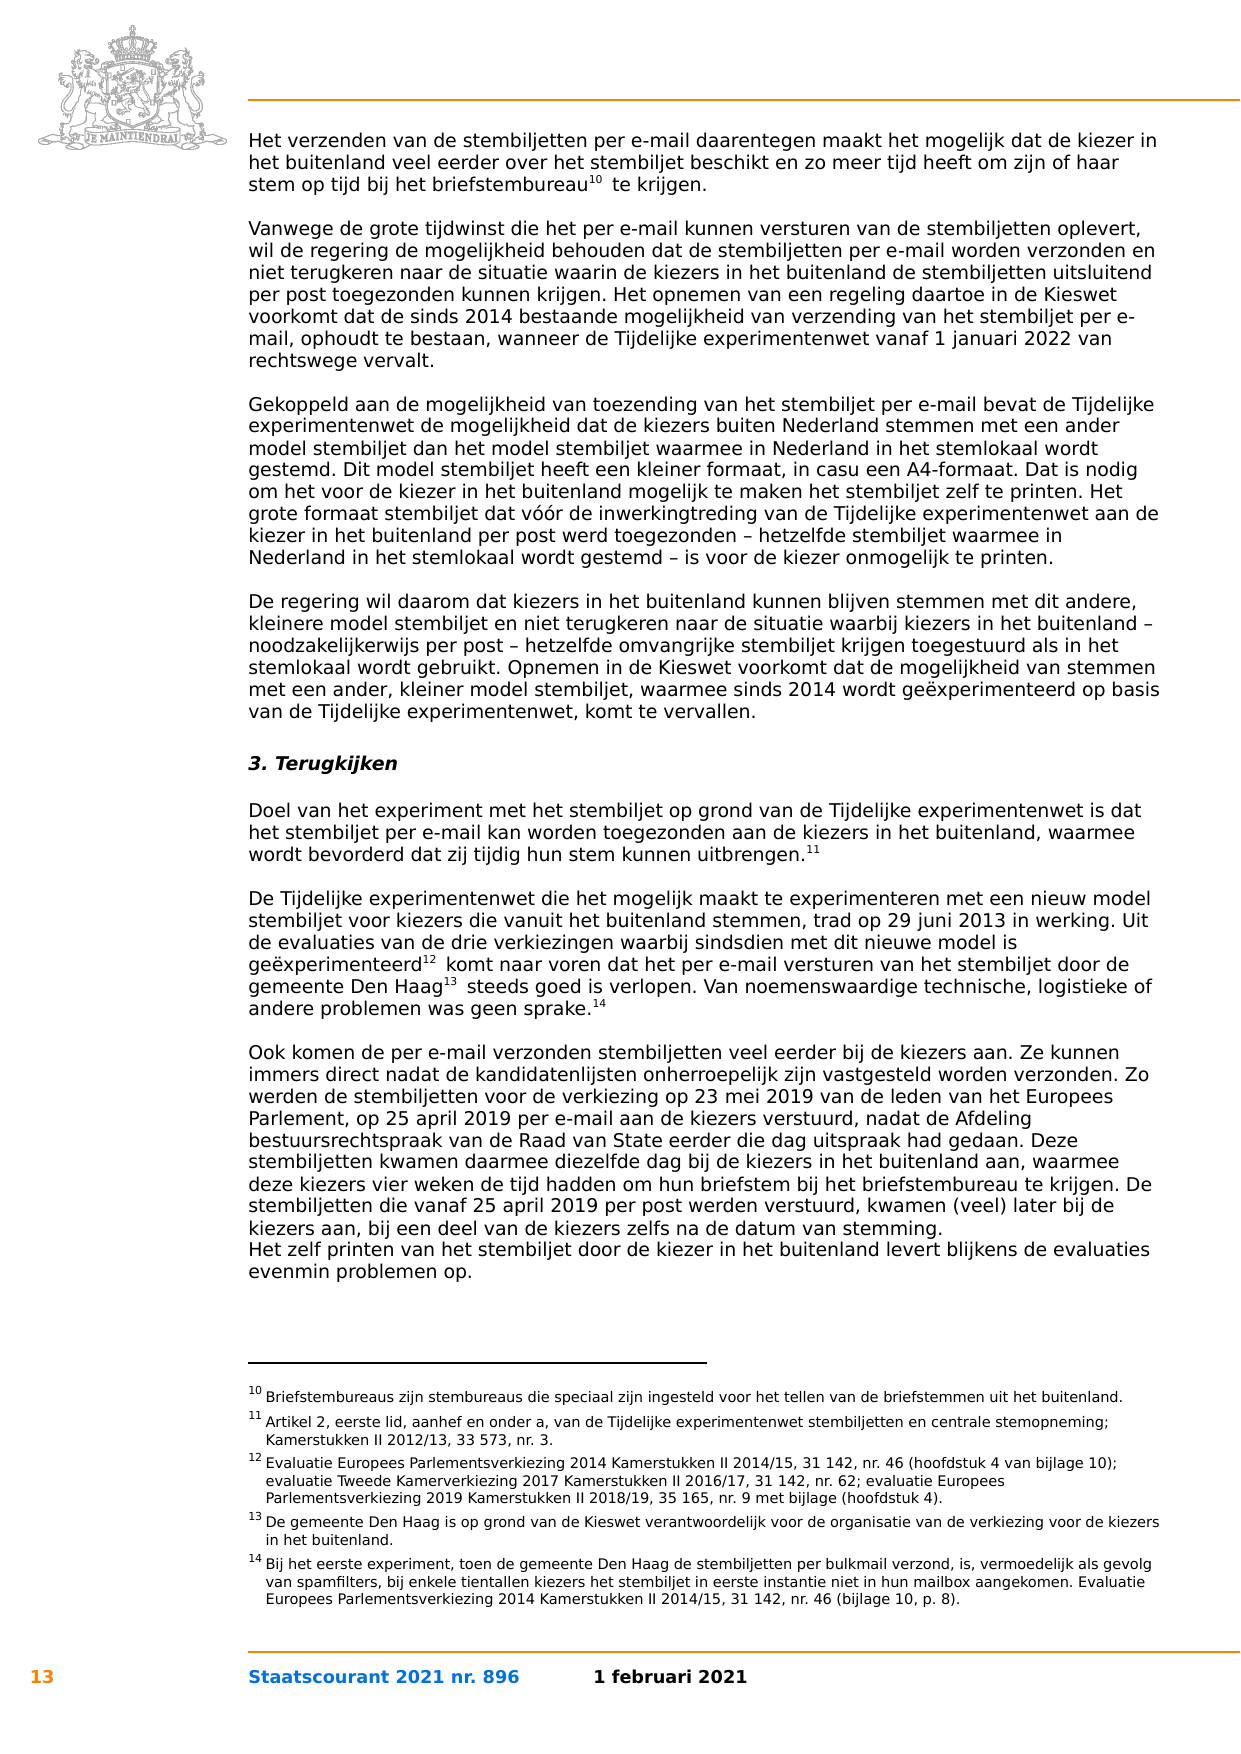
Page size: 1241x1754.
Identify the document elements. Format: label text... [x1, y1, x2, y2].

picture [38, 25, 227, 150]
text Artikel 2, eerste lid, aanhef en onder a, van de Tijdelijke experimentenwet stembiljetten en centrale stemopneming; Kamerstukken II 2012/13, 33 573, nr. 3. [248, 1409, 1163, 1448]
text Ook komen de per e-mail verzonden stembiljetten veel eerder bij de kiezers aan. Ze kunnen immers direct nadat de kandidatenlijsten onherroepelijk zijn vastgesteld worden verzonden. Zo werden de stembiljetten voor de verkiezing op 23 mei 2019 van de leden van het Europees Parlement, op 25 april 2019 per e‑mail aan de kiezers verstuurd, nadat de Afdeling bestuursrechtspraak van de Raad van State eerder die dag uitspraak had gedaan. Deze stembiljetten kwamen daarmee diezelfde dag bij de kiezers in het buitenland aan, waarmee deze kiezers vier weken de tijd hadden om hun briefstem bij het briefstembureau te krijgen. De stembiljetten die vanaf 25 april 2019 per post werden verstuurd, kwamen (veel) later bij de kiezers aan, bij een deel van de kiezers zelfs na de datum van stemming. [248, 1042, 1163, 1239]
text De Tijdelijke experimentenwet die het mogelijk maakt te experimenteren met een nieuw model stembiljet voor kiezers die vanuit het buitenland stemmen, trad op 29 juni 2013 in werking. Uit de evaluaties van de drie verkiezingen waarbij sindsdien met dit nieuwe model is geëxperimenteerd komt naar voren dat het per e‑mail versturen van het stembiljet door de gemeente Den Haag steeds goed is verlopen. Van noemenswaardige technische, logistieke of andere problemen was geen sprake. [248, 888, 1163, 1020]
text Doel van het experiment met het stembiljet op grond van de Tijdelijke experimentenwet is dat het stembiljet per e‑mail kan worden toegezonden aan de kiezers in het buitenland, waarmee wordt bevorderd dat zij tijdig hun stem kunnen uitbrengen. [248, 800, 1163, 866]
text Het zelf printen van het stembiljet door de kiezer in het buitenland levert blijkens de evaluaties evenmin problemen op. [248, 1239, 1163, 1283]
text Bij het eerste experiment, toen de gemeente Den Haag de stembiljetten per bulkmail verzond, is, vermoedelijk als gevolg van spamfilters, bij enkele tientallen kiezers het stembiljet in eerste instantie niet in hun mailbox aangekomen. Evaluatie Europees Parlementsverkiezing 2014 Kamerstukken II 2014/15, 31 142, nr. 46 (bijlage 10, p. 8). [248, 1552, 1163, 1608]
text Evaluatie Europees Parlementsverkiezing 2014 Kamerstukken II 2014/15, 31 142, nr. 46 (hoofdstuk 4 van bijlage 10); evaluatie Tweede Kamerverkiezing 2017 Kamerstukken II 2016/17, 31 142, nr. 62; evaluatie Europees Parlementsverkiezing 2019 Kamerstukken II 2018/19, 35 165, nr. 9 met bijlage (hoofdstuk 4). [248, 1451, 1163, 1507]
text Vanwege de grote tijdwinst die het per e-mail kunnen versturen van de stembiljetten oplevert, wil de regering de mogelijkheid behouden dat de stembiljetten per e‑mail worden verzonden en niet terugkeren naar de situatie waarin de kiezers in het buitenland de stembiljetten uitsluitend per post toegezonden kunnen krijgen. Het opnemen van een regeling daartoe in de Kieswet voorkomt dat de sinds 2014 bestaande mogelijkheid van verzending van het stembiljet per e-mail, ophoudt te bestaan, wanneer de Tijdelijke experimentenwet vanaf 1 januari 2022 van rechtswege vervalt. [248, 218, 1163, 372]
text Het verzenden van de stembiljetten per e‑mail daarentegen maakt het mogelijk dat de kiezer in het buitenland veel eerder over het stembiljet beschikt en zo meer tijd heeft om zijn of haar stem op tijd bij het briefstembureau te krijgen. [248, 130, 1163, 196]
text Gekoppeld aan de mogelijkheid van toezending van het stembiljet per e-mail bevat de Tijdelijke experimentenwet de mogelijkheid dat de kiezers buiten Nederland stemmen met een ander model stembiljet dan het model stembiljet waarmee in Nederland in het stemlokaal wordt gestemd. Dit model stembiljet heeft een kleiner formaat, in casu een A4-formaat. Dat is nodig om het voor de kiezer in het buitenland mogelijk te maken het stembiljet zelf te printen. Het grote formaat stembiljet dat vóór de inwerkingtreding van de Tijdelijke experimentenwet aan de kiezer in het buitenland per post werd toegezonden – hetzelfde stembiljet waarmee in Nederland in het stemlokaal wordt gestemd – is voor de kiezer onmogelijk te printen. [248, 393, 1163, 569]
text Briefstembureaus zijn stembureaus die speciaal zijn ingesteld voor het tellen van de briefstemmen uit het buitenland. [248, 1384, 1163, 1407]
text De regering wil daarom dat kiezers in het buitenland kunnen blijven stemmen met dit andere, kleinere model stembiljet en niet terugkeren naar de situatie waarbij kiezers in het buitenland – noodzakelijkerwijs per post – hetzelfde omvangrijke stembiljet krijgen toegestuurd als in het stemlokaal wordt gebruikt. Opnemen in de Kieswet voorkomt dat de mogelijkheid van stemmen met een ander, kleiner model stembiljet, waarmee sinds 2014 wordt geëxperimenteerd op basis van de Tijdelijke experimentenwet, komt te vervallen. [248, 591, 1163, 723]
text De gemeente Den Haag is op grond van de Kieswet verantwoordelijk voor de organisatie van de verkiezing voor de kiezers in het buitenland. [248, 1510, 1163, 1549]
subtitle 3. Terugkijken [248, 753, 1163, 775]
